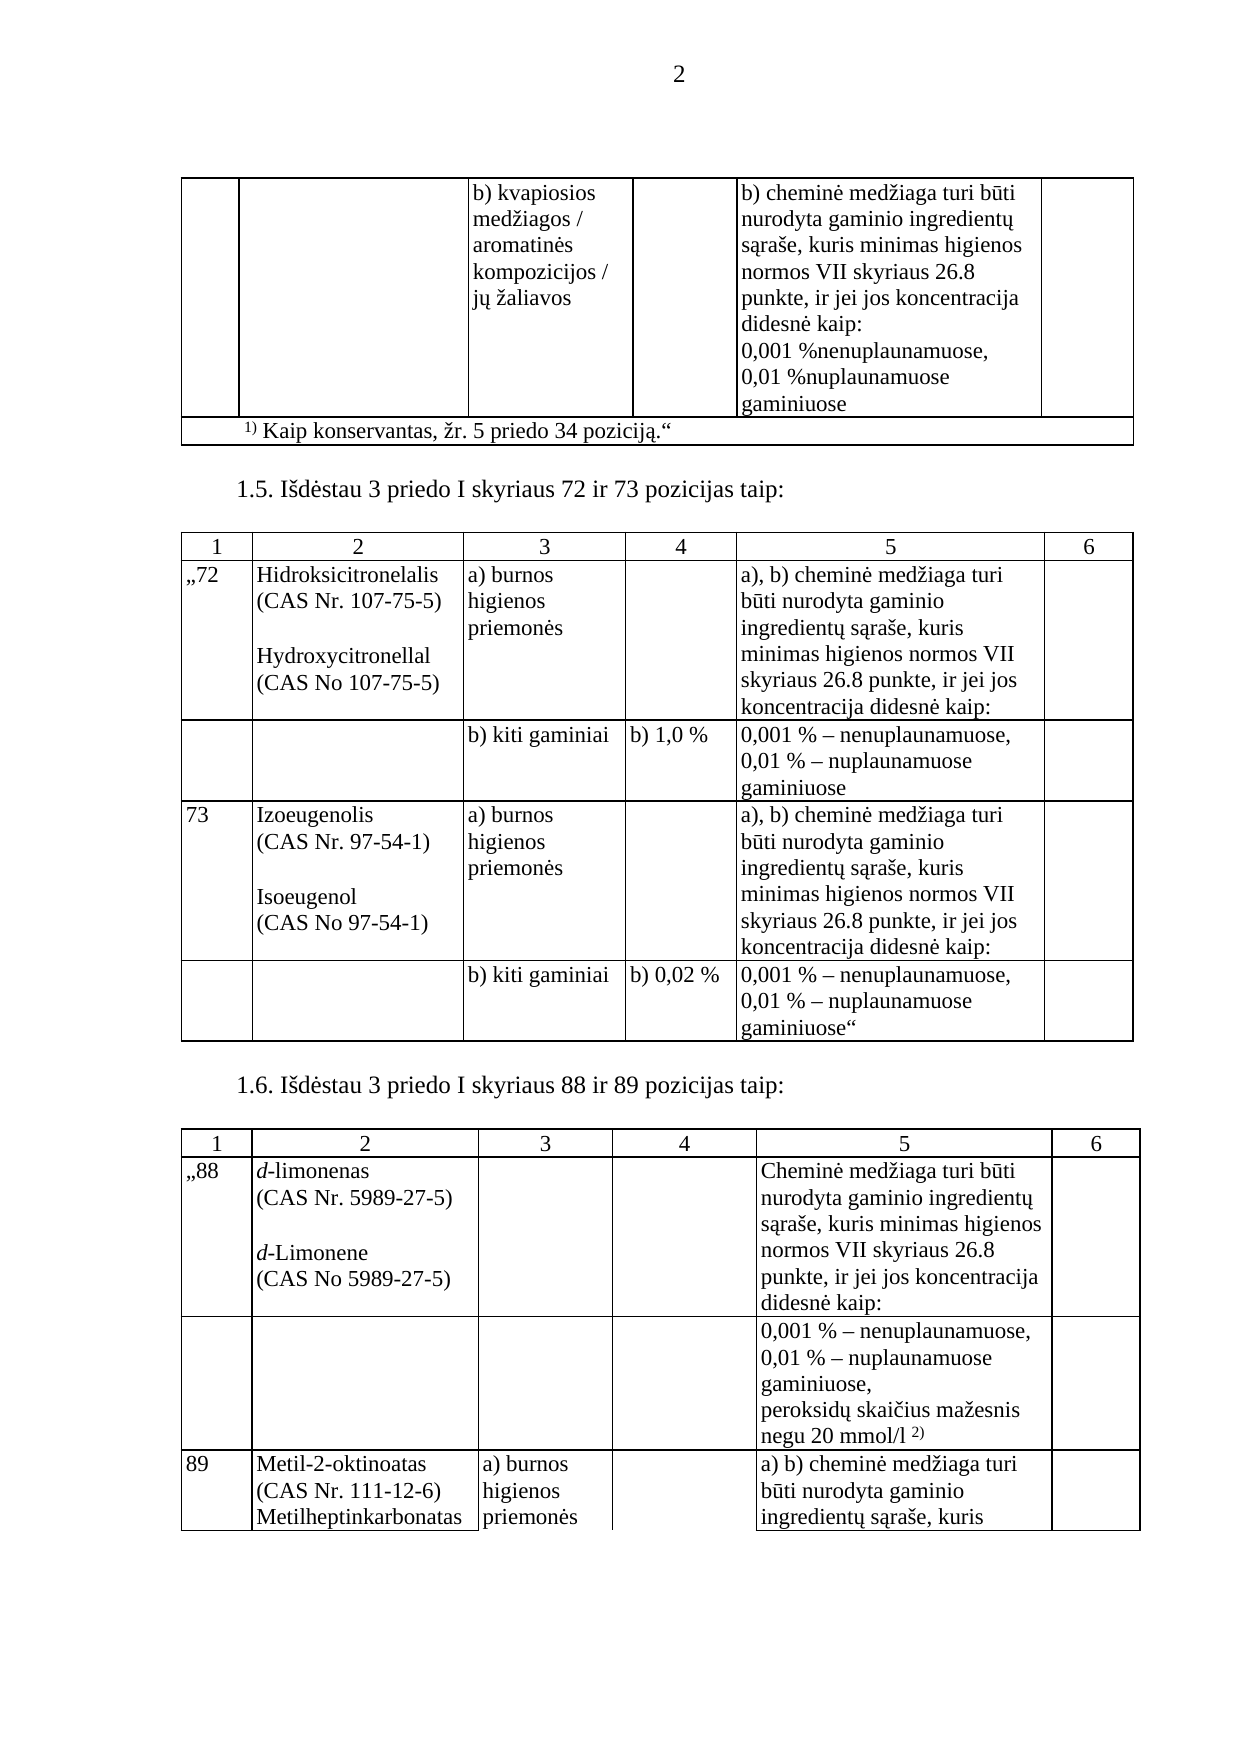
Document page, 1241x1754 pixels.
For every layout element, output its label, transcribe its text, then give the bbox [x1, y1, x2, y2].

table_cell [253, 721, 463, 800]
table_header 1 [182, 533, 252, 559]
table_cell [626, 802, 736, 959]
table_cell [1042, 179, 1133, 416]
table_cell [613, 1158, 756, 1316]
table_cell a) burnos higienos priemonės [464, 802, 625, 959]
table_cell Izoeugenolis (CAS Nr. 97-54-1) Isoeugenol (CAS No 97-54-1) [253, 802, 463, 959]
table_cell 73 [182, 802, 252, 959]
table_header 4 [626, 533, 736, 559]
table_cell [613, 1451, 756, 1529]
table_cell [1053, 1451, 1139, 1529]
table_cell Metil-2-oktinoatas (CAS Nr. 111-12-6) Metilheptinkarbonatas [253, 1451, 478, 1529]
table_header 6 [1053, 1130, 1139, 1156]
table_cell [479, 1317, 612, 1449]
table_cell [1045, 721, 1132, 800]
table_cell [634, 179, 736, 416]
text 1.5. Išdėstau 3 priedo I skyriaus 72 ir 73 pozicijas taip: [177, 474, 1181, 503]
table_header 6 [1045, 533, 1132, 559]
table_cell Hidroksicitronelalis (CAS Nr. 107-75-5) Hydroxycitronellal (CAS No 107-75-5) [253, 561, 463, 719]
table_cell [182, 179, 238, 416]
table_cell [253, 1317, 478, 1449]
table_cell 89 [182, 1451, 251, 1529]
table_cell [182, 1317, 251, 1449]
table_cell [182, 721, 252, 800]
table_cell 0,001 % – nenuplaunamuose, 0,01 % – nuplaunamuose gaminiuose“ [737, 961, 1044, 1040]
table_cell a) burnos higienos priemonės [479, 1451, 612, 1529]
table_header 3 [479, 1130, 612, 1156]
table_cell [1053, 1158, 1139, 1316]
table_cell [1045, 961, 1132, 1040]
table_header 4 [613, 1130, 756, 1156]
table_cell [1053, 1317, 1139, 1449]
table_cell a) burnos higienos priemonės [464, 561, 625, 719]
table_cell [1045, 802, 1132, 959]
table_cell [626, 561, 736, 719]
table_cell a), b) cheminė medžiaga turi būti nurodyta gaminio ingredientų sąraše, kuris minimas higienos normos VII skyriaus 26.8 punkte, ir jei jos koncentracija didesnė kaip: [737, 802, 1044, 959]
table_cell a), b) cheminė medžiaga turi būti nurodyta gaminio ingredientų sąraše, kuris minimas higienos normos VII skyriaus 26.8 punkte, ir jei jos koncentracija didesnė kaip: [737, 561, 1044, 719]
table_cell b) 0,02 % [626, 961, 736, 1040]
table_header 3 [464, 533, 625, 559]
table_cell [182, 961, 252, 1040]
table_header 2 [253, 533, 463, 559]
table_cell b) kvapiosios medžiagos / aromatinės kompozicijos / jų žaliavos [469, 179, 632, 416]
table_header 1 [182, 1130, 251, 1156]
table_cell 0,001 % – nenuplaunamuose, 0,01 % – nuplaunamuose gaminiuose, peroksidų skaičius mažesnis negu 20 mmol/l 2) [757, 1317, 1051, 1449]
table_cell „88 [182, 1158, 251, 1316]
table_header 2 [253, 1130, 478, 1156]
table_header 5 [757, 1130, 1051, 1156]
table_cell b) cheminė medžiaga turi būti nurodyta gaminio ingredientų sąraše, kuris minimas higienos normos VII skyriaus 26.8 punkte, ir jei jos koncentracija didesnė kaip: 0,001 %nenuplaunamuose, 0,01 %nuplaunamuose gaminiuose [738, 179, 1041, 416]
table_cell 0,001 % – nenuplaunamuose, 0,01 % – nuplaunamuose gaminiuose [737, 721, 1044, 800]
table_cell a) b) cheminė medžiaga turi būti nurodyta gaminio ingredientų sąraše, kuris [757, 1451, 1051, 1529]
table_cell „72 [182, 561, 252, 719]
table_cell [1045, 561, 1132, 719]
table_cell b) 1,0 % [626, 721, 736, 800]
table_cell [613, 1317, 756, 1449]
text 1.6. Išdėstau 3 priedo I skyriaus 88 ir 89 pozicijas taip: [177, 1071, 1181, 1099]
table_cell Cheminė medžiaga turi būti nurodyta gaminio ingredientų sąraše, kuris minimas higienos normos VII skyriaus 26.8 punkte, ir jei jos koncentracija didesnė kaip: [757, 1158, 1051, 1316]
table_cell [240, 179, 468, 416]
table_cell [253, 961, 463, 1040]
table_cell 1) Kaip konservantas, žr. 5 priedo 34 poziciją.“ [182, 418, 1133, 444]
table_cell [479, 1158, 612, 1316]
table_cell d-limonenas (CAS Nr. 5989-27-5) d-Limonene (CAS No 5989-27-5) [253, 1158, 478, 1316]
table_header 5 [737, 533, 1044, 559]
table_cell b) kiti gaminiai [464, 721, 625, 800]
table_cell b) kiti gaminiai [464, 961, 625, 1040]
